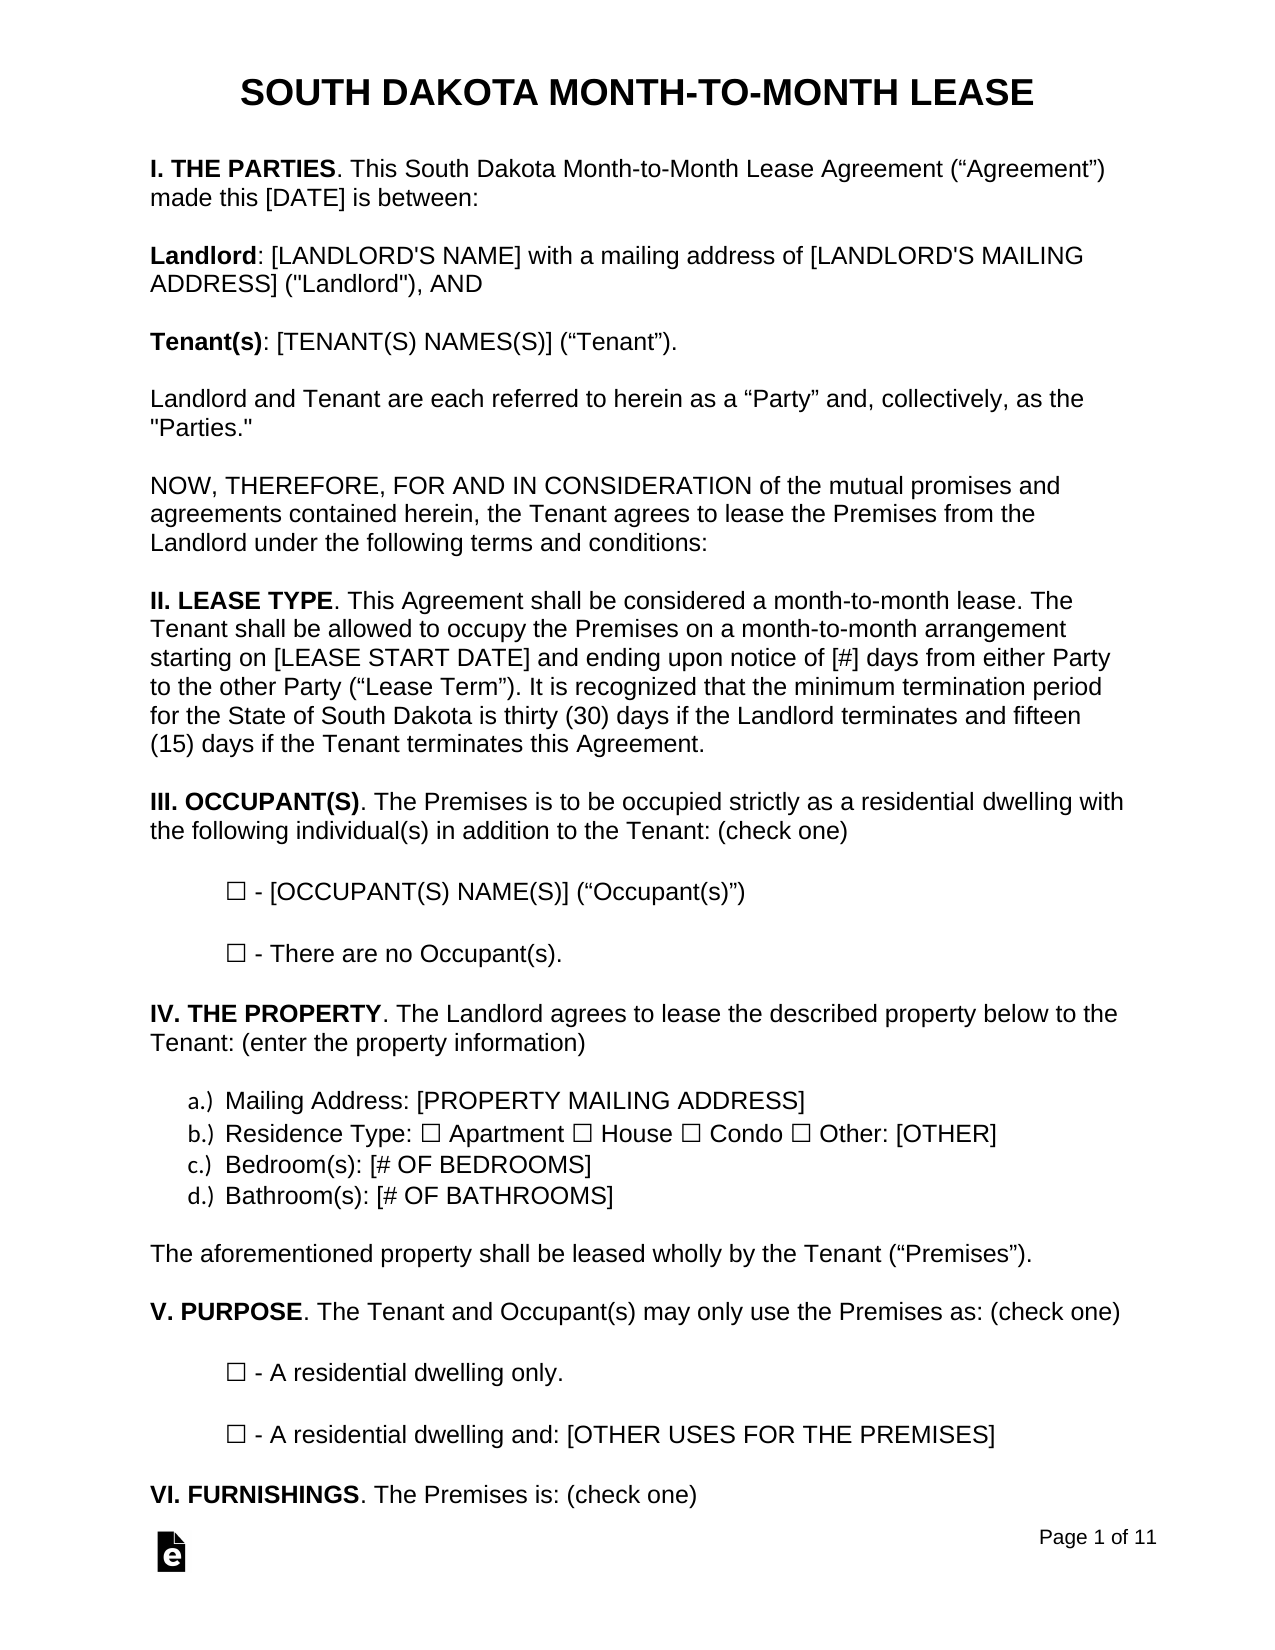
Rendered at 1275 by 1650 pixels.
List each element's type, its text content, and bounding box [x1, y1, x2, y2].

text II. LEASE TYPE. This Agreement shall be considered a month-to-month lease. The Tenant shall be allowed to occupy the Premises on a month-to-month arrangement starting on [LEASE START DATE] and ending upon notice of [#] days from either Party to the other Party (“Lease Term”). It is recognized that the minimum termination period for the State of South Dakota is thirty (30) days if the Landlord terminates and fifteen (15) days if the Tenant terminates this Agreement. [150, 586, 1125, 758]
text ☐ - [OCCUPANT(S) NAME(S)] (“Occupant(s)”) [225, 873, 1125, 907]
text Tenant(s): [TENANT(S) NAMES(S)] (“Tenant”). [150, 327, 1125, 356]
subtitle SOUTH DAKOTA MONTH-TO-MONTH LEASE [150, 70, 1125, 113]
list Bathroom(s): [# OF BATHROOMS] [187, 1180, 1125, 1211]
text IV. THE PROPERTY. The Landlord agrees to lease the described property below to the Tenant: (enter the property information) [150, 999, 1125, 1056]
text Landlord: [LANDLORD'S NAME] with a mailing address of [LANDLORD'S MAILING ADDRESS] ("Landlord"), AND [150, 241, 1125, 298]
text The aforementioned property shall be leased wholly by the Tenant (“Premises”). [150, 1239, 1125, 1268]
list Residence Type: ☐ Apartment ☐ House ☐ Condo ☐ Other: [OTHER] [187, 1116, 1125, 1149]
text ☐ - A residential dwelling only. [225, 1354, 1125, 1388]
text V. PURPOSE. The Tenant and Occupant(s) may only use the Premises as: (check one) [150, 1297, 1125, 1326]
list Bedroom(s): [# OF BEDROOMS] [187, 1149, 1125, 1180]
list Mailing Address: [PROPERTY MAILING ADDRESS] [187, 1085, 1125, 1116]
text Landlord and Tenant are each referred to herein as a “Party” and, collectively, as the "Parties." [150, 384, 1125, 442]
text III. OCCUPANT(S). The Premises is to be occupied strictly as a residential dwelling with the following individual(s) in addition to the Tenant: (check one) [150, 787, 1125, 844]
text ☐ - There are no Occupant(s). [225, 936, 1125, 970]
text NOW, THEREFORE, FOR AND IN CONSIDERATION of the mutual promises and agreements contained herein, the Tenant agrees to lease the Premises from the Landlord under the following terms and conditions: [150, 471, 1125, 557]
text I. THE PARTIES. This South Dakota Month-to-Month Lease Agreement (“Agreement”) made this [DATE] is between: [150, 154, 1125, 212]
text ☐ - A residential dwelling and: [OTHER USES FOR THE PREMISES] [225, 1417, 1125, 1451]
text VI. FURNISHINGS. The Premises is: (check one) [150, 1480, 1125, 1509]
